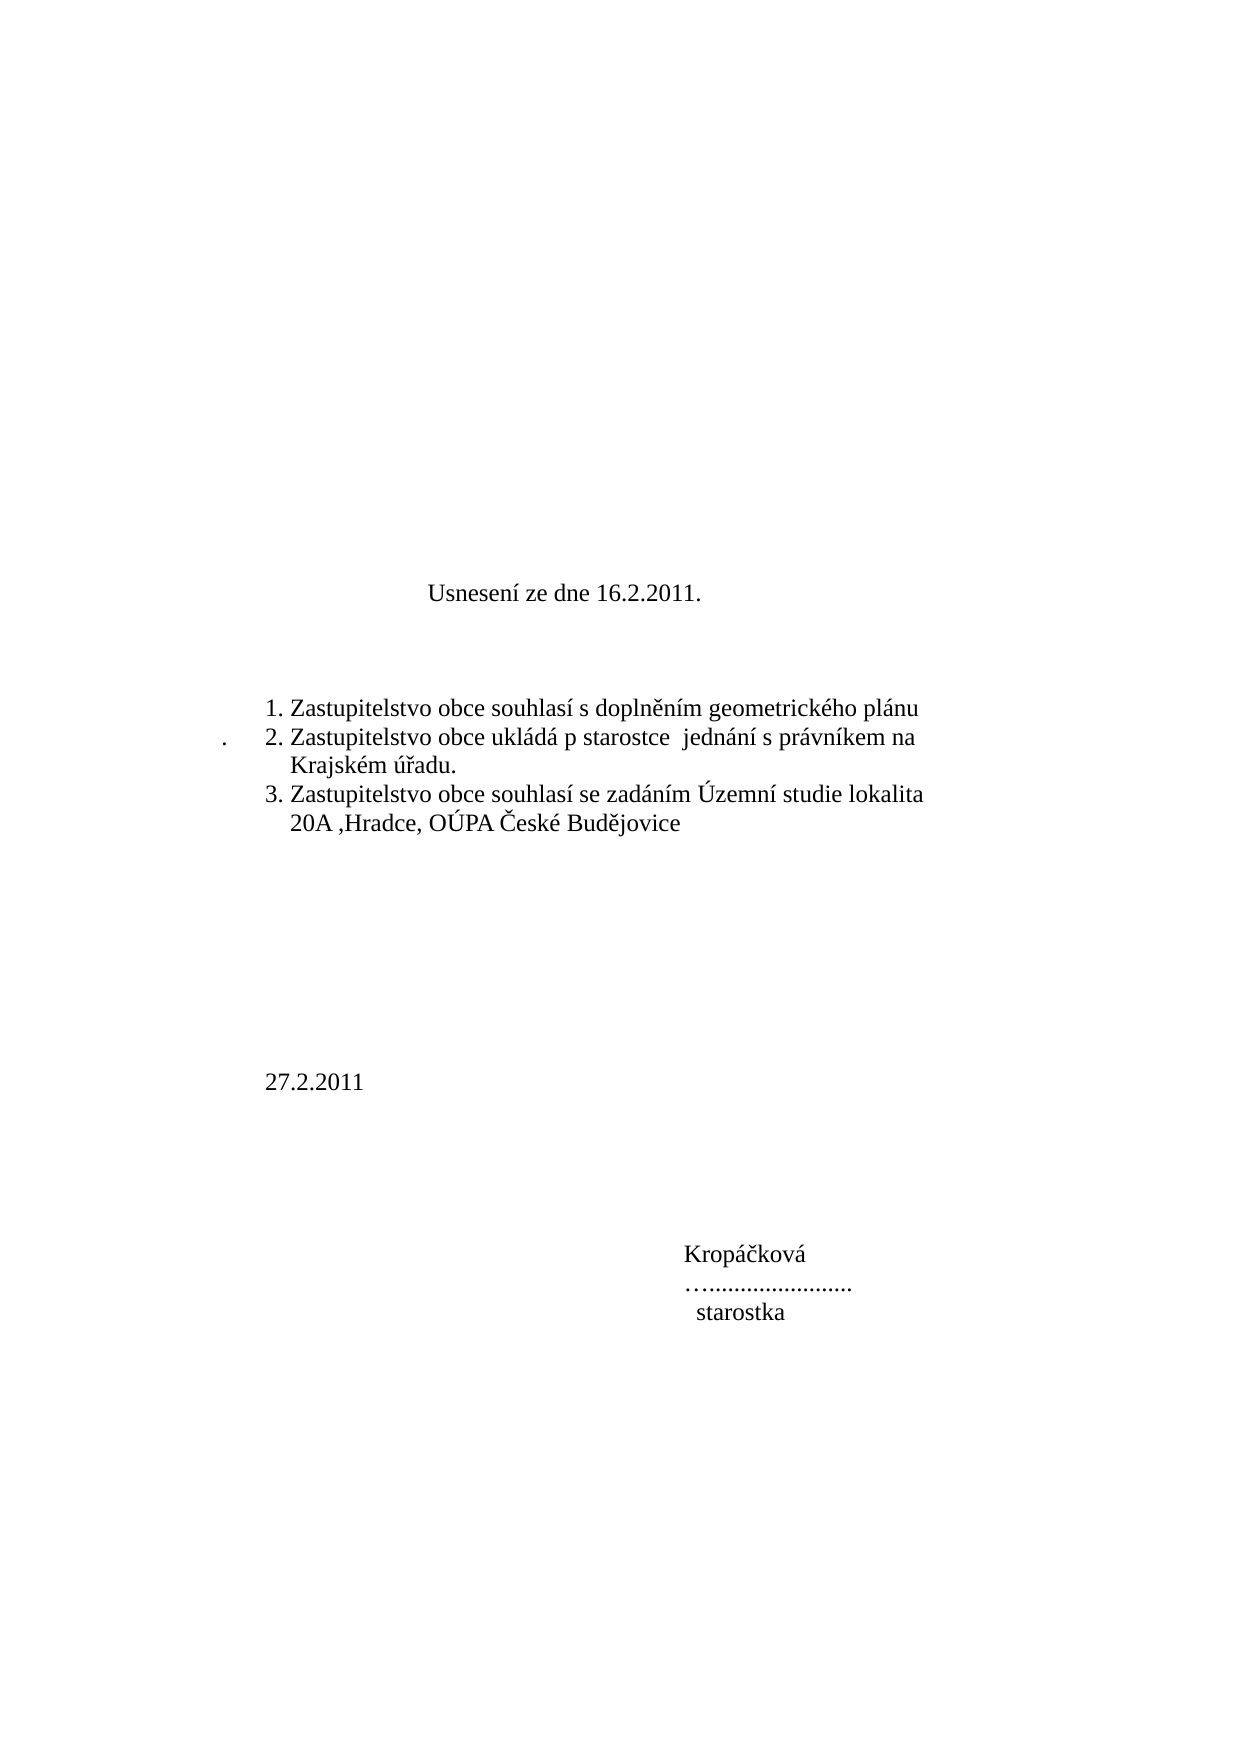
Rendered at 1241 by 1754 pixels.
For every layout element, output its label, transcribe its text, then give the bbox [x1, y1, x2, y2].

text 3. Zastupitelstvo obce souhlasí se zadáním Územní studie lokalita [177, 779, 1036, 808]
text 1. Zastupitelstvo obce souhlasí s doplněním geometrického plánu [177, 693, 1036, 722]
list 20A ,Hradce, OÚPA České Budějovice [177, 808, 1036, 837]
text starostka [177, 1297, 1036, 1326]
text Kropáčková [177, 1239, 1036, 1268]
text Usnesení ze dne 16.2.2011. [177, 578, 1036, 607]
text . 2. Zastupitelstvo obce ukládá p starostce jednání s právníkem na [177, 722, 1036, 751]
text …....................... [177, 1268, 1036, 1297]
text 27.2.2011 [177, 1067, 1036, 1096]
text Krajském úřadu. [177, 751, 1036, 779]
